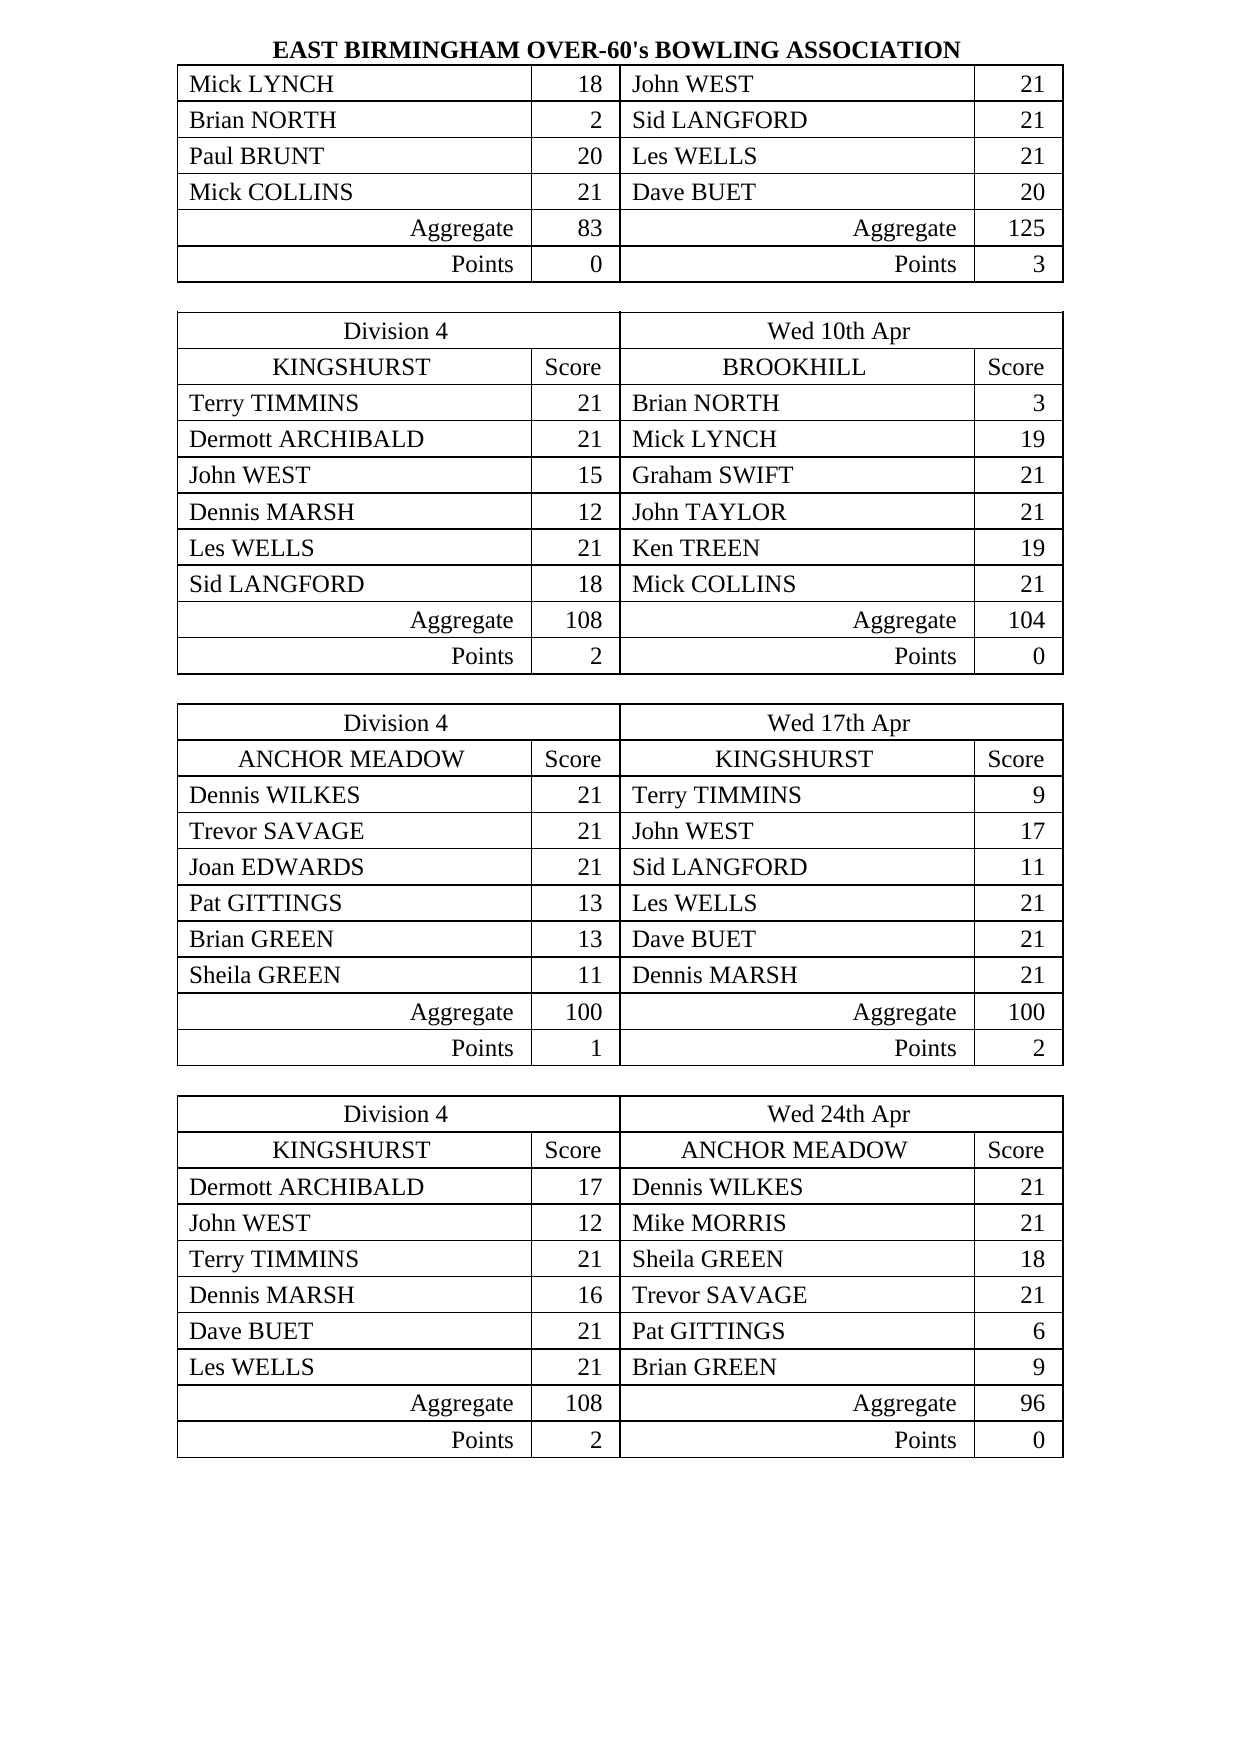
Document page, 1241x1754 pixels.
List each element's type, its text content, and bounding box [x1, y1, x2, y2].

table_cell 16 [532, 1277, 619, 1312]
table_cell Les WELLS [178, 1350, 531, 1384]
table_cell Points [621, 1422, 974, 1456]
table_cell 13 [532, 922, 619, 956]
table_cell 20 [975, 174, 1062, 209]
table_cell Les WELLS [178, 530, 531, 564]
table_cell John WEST [621, 66, 974, 100]
table_header Wed 24th Apr [621, 1097, 1062, 1131]
table_cell BROOKHILL [621, 349, 974, 384]
table_cell Aggregate [178, 210, 531, 245]
table_cell Dave BUET [178, 1313, 531, 1348]
table_cell 21 [975, 922, 1062, 956]
table_cell Terry TIMMINS [178, 385, 531, 420]
table_cell Dennis WILKES [178, 777, 531, 812]
table_cell Sheila GREEN [178, 958, 531, 992]
table_cell Score [532, 741, 619, 775]
table_cell Mike MORRIS [621, 1205, 974, 1239]
table_cell Sid LANGFORD [621, 102, 974, 136]
table_cell Trevor SAVAGE [178, 813, 531, 848]
table_cell Mick COLLINS [178, 174, 531, 209]
table_cell 21 [975, 1205, 1062, 1239]
table_cell John WEST [178, 458, 531, 492]
table_cell John WEST [621, 813, 974, 848]
table_header Division 4 [178, 313, 619, 347]
table_cell 12 [532, 1205, 619, 1239]
table_cell Score [975, 741, 1062, 775]
table_cell Points [178, 1422, 531, 1456]
table_cell Aggregate [621, 210, 974, 245]
table_cell 21 [975, 138, 1062, 173]
table_cell 20 [532, 138, 619, 173]
table_cell 3 [975, 385, 1062, 420]
table_cell 2 [532, 638, 619, 673]
table_cell 6 [975, 1313, 1062, 1348]
table_cell Dennis MARSH [178, 494, 531, 528]
table_cell John TAYLOR [621, 494, 974, 528]
table_cell 0 [975, 1422, 1062, 1456]
table_cell ANCHOR MEADOW [178, 741, 531, 775]
table_cell Pat GITTINGS [178, 886, 531, 920]
table_cell Dermott ARCHIBALD [178, 1169, 531, 1203]
table_cell John WEST [178, 1205, 531, 1239]
table_cell Trevor SAVAGE [621, 1277, 974, 1312]
table_cell 18 [532, 566, 619, 601]
table_cell 9 [975, 777, 1062, 812]
table_cell 21 [532, 1241, 619, 1276]
table_cell 3 [975, 247, 1062, 281]
table_cell Points [621, 247, 974, 281]
table_cell 21 [975, 1169, 1062, 1203]
table_header Wed 10th Apr [621, 313, 1062, 347]
table_cell Les WELLS [621, 886, 974, 920]
table_cell 19 [975, 530, 1062, 564]
table_cell Sheila GREEN [621, 1241, 974, 1276]
table_cell 12 [532, 494, 619, 528]
table_cell Mick LYNCH [621, 421, 974, 456]
table_header Division 4 [178, 705, 619, 739]
table_cell Pat GITTINGS [621, 1313, 974, 1348]
table_cell Dennis MARSH [621, 958, 974, 992]
table_cell Dermott ARCHIBALD [178, 421, 531, 456]
table_cell 21 [975, 886, 1062, 920]
table_cell Les WELLS [621, 138, 974, 173]
table_cell Mick COLLINS [621, 566, 974, 601]
table_cell 104 [975, 602, 1062, 637]
table_cell Points [621, 638, 974, 673]
table_cell Score [532, 349, 619, 384]
table_cell 21 [975, 458, 1062, 492]
table_cell Points [178, 638, 531, 673]
table_cell 2 [532, 1422, 619, 1456]
table_cell Points [178, 247, 531, 281]
table_cell Dennis WILKES [621, 1169, 974, 1203]
table_cell 18 [532, 66, 619, 100]
table_cell 13 [532, 886, 619, 920]
table_cell Brian GREEN [621, 1350, 974, 1384]
table_cell 21 [532, 849, 619, 884]
table_cell Brian GREEN [178, 922, 531, 956]
table_cell KINGSHURST [178, 349, 531, 384]
table_header Wed 17th Apr [621, 705, 1062, 739]
table_cell 21 [532, 174, 619, 209]
table_cell 17 [975, 813, 1062, 848]
table_cell 21 [975, 1277, 1062, 1312]
table_cell Aggregate [621, 602, 974, 637]
table_cell Score [532, 1133, 619, 1167]
table_cell 100 [975, 994, 1062, 1028]
table_cell 108 [532, 1386, 619, 1420]
table_cell Dave BUET [621, 922, 974, 956]
table_cell Terry TIMMINS [178, 1241, 531, 1276]
table_cell 108 [532, 602, 619, 637]
table_cell Aggregate [178, 1386, 531, 1420]
table_cell Brian NORTH [621, 385, 974, 420]
table_cell Dennis MARSH [178, 1277, 531, 1312]
table_cell 100 [532, 994, 619, 1028]
table_cell KINGSHURST [178, 1133, 531, 1167]
table_cell 21 [532, 1313, 619, 1348]
table_cell 11 [532, 958, 619, 992]
table_cell 21 [532, 421, 619, 456]
table_cell Ken TREEN [621, 530, 974, 564]
table_cell 21 [975, 958, 1062, 992]
table_cell ANCHOR MEADOW [621, 1133, 974, 1167]
table_cell 18 [975, 1241, 1062, 1276]
table_cell 21 [532, 530, 619, 564]
table_cell 2 [975, 1030, 1062, 1064]
table_cell Points [621, 1030, 974, 1064]
table_cell 21 [532, 1350, 619, 1384]
table_cell 0 [975, 638, 1062, 673]
table_cell Aggregate [178, 602, 531, 637]
table_cell Points [178, 1030, 531, 1064]
table_cell 1 [532, 1030, 619, 1064]
table_cell Score [975, 1133, 1062, 1167]
table_cell KINGSHURST [621, 741, 974, 775]
table_cell Terry TIMMINS [621, 777, 974, 812]
table_cell 0 [532, 247, 619, 281]
table_cell 19 [975, 421, 1062, 456]
table_cell 2 [532, 102, 619, 136]
table_cell 21 [975, 566, 1062, 601]
table_cell Joan EDWARDS [178, 849, 531, 884]
table_cell Aggregate [621, 1386, 974, 1420]
table_cell Brian NORTH [178, 102, 531, 136]
table_cell 96 [975, 1386, 1062, 1420]
table_cell 21 [532, 777, 619, 812]
table_cell 21 [975, 102, 1062, 136]
table_cell Aggregate [178, 994, 531, 1028]
table_cell Aggregate [621, 994, 974, 1028]
table_cell 15 [532, 458, 619, 492]
table_cell Paul BRUNT [178, 138, 531, 173]
table_cell Score [975, 349, 1062, 384]
table_cell Dave BUET [621, 174, 974, 209]
table_cell 17 [532, 1169, 619, 1203]
table_cell 21 [532, 813, 619, 848]
table_cell Sid LANGFORD [621, 849, 974, 884]
table_cell Mick LYNCH [178, 66, 531, 100]
table_cell 125 [975, 210, 1062, 245]
table_cell 21 [975, 66, 1062, 100]
table_cell 11 [975, 849, 1062, 884]
table_cell 83 [532, 210, 619, 245]
table_cell Graham SWIFT [621, 458, 974, 492]
table_cell Sid LANGFORD [178, 566, 531, 601]
table_cell 21 [532, 385, 619, 420]
table_cell 9 [975, 1350, 1062, 1384]
table_header Division 4 [178, 1097, 619, 1131]
table_cell 21 [975, 494, 1062, 528]
